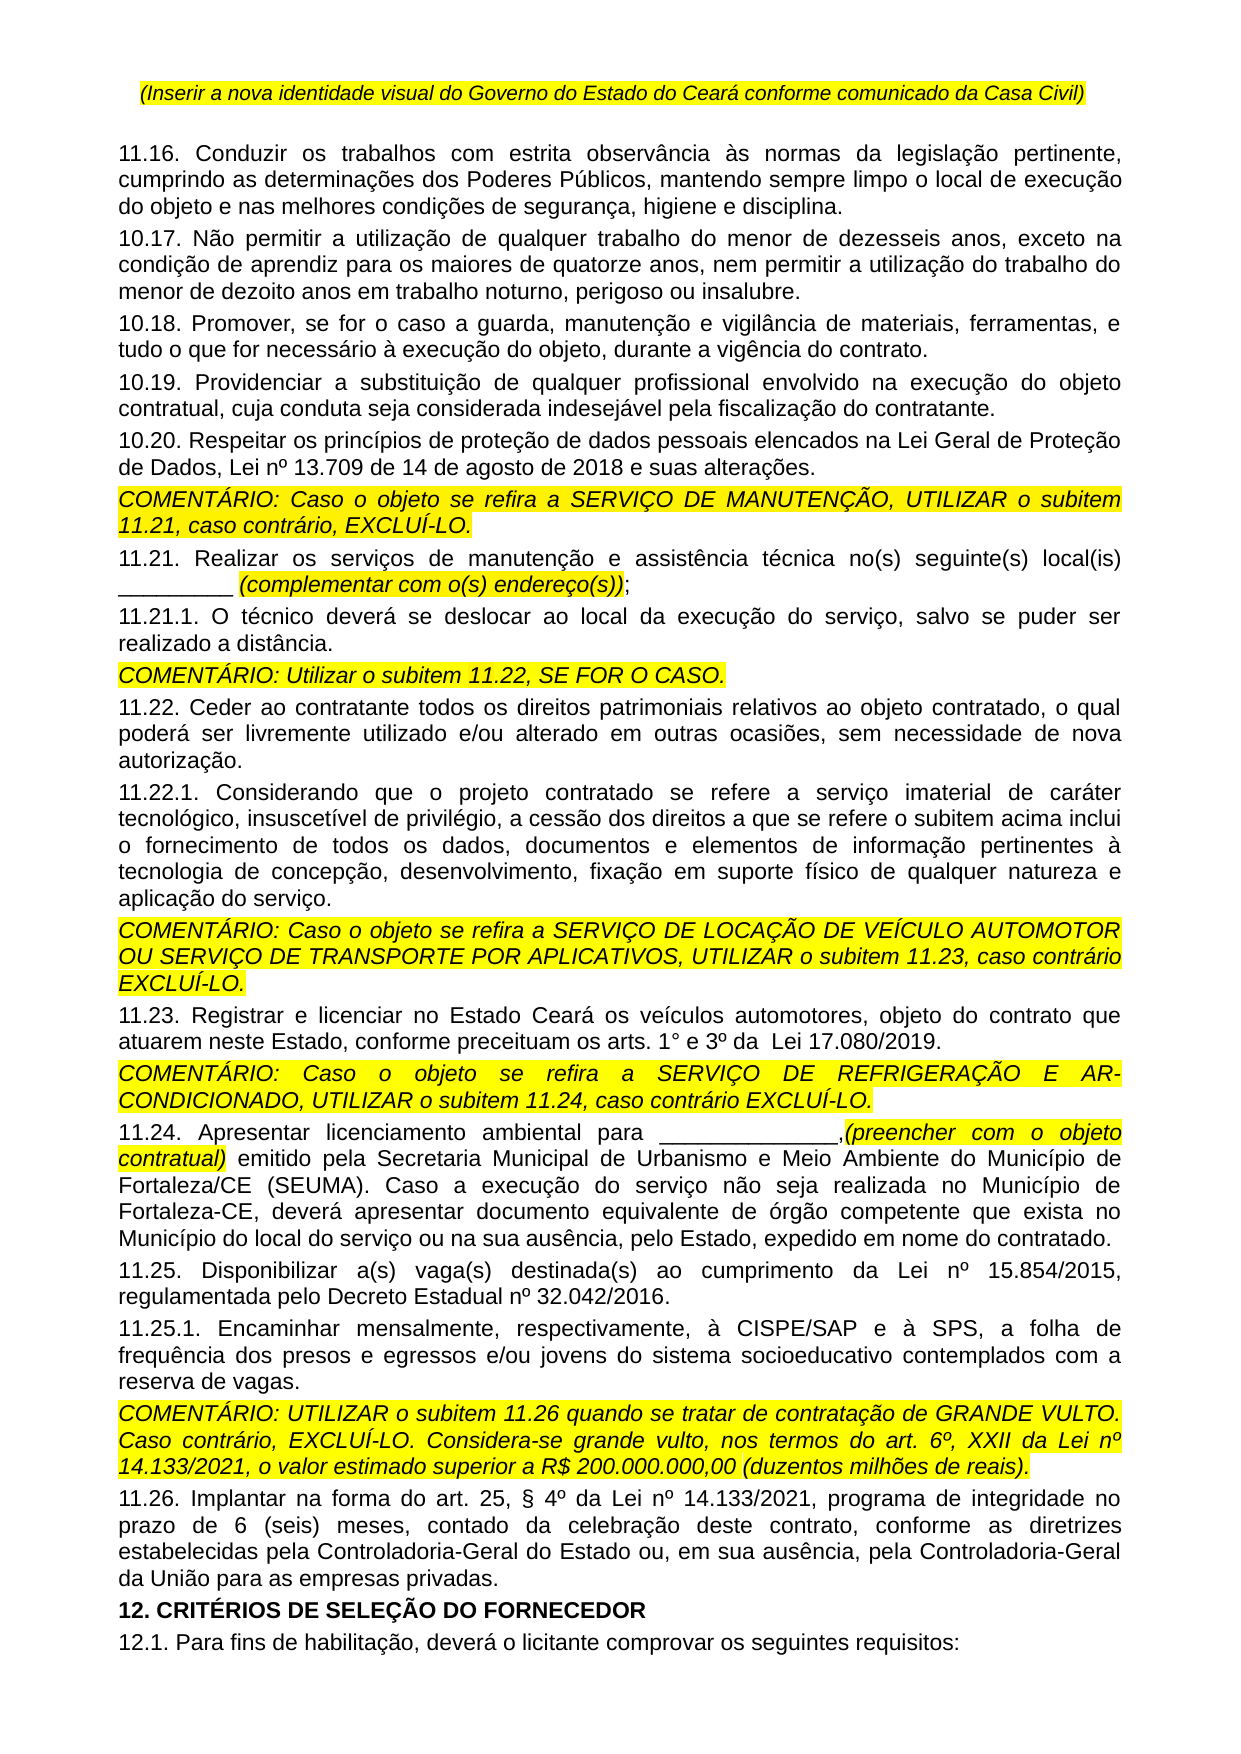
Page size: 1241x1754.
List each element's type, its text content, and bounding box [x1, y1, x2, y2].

text COMENTÁRIO: Caso o objeto se refira a SERVIÇO DE LOCAÇÃO DE VEÍCULO AUTOMOTOR OU SERVIÇO DE TRANSPORTE POR APLICATIVOS, UTILIZAR o subitem 11.23, caso contrário EXCLUÍ-LO. [118, 917, 1122, 996]
text 11.25. Disponibilizar a(s) vaga(s) destinada(s) ao cumprimento da Lei nº 15.854/2015, regulamentada pelo Decreto Estadual nº 32.042/2016. [118, 1257, 1122, 1309]
text 11.25.1. Encaminhar mensalmente, respectivamente, à CISPE/SAP e à SPS, a folha de frequência dos presos e egressos e/ou jovens do sistema socioeducativo contemplados com a reserva de vagas. [118, 1315, 1122, 1394]
text 11.22.1. Considerando que o projeto contratado se refere a serviço imaterial de caráter tecnológico, insuscetível de privilégio, a cessão dos direitos a que se refere o subitem acima inclui o fornecimento de todos os dados, documentos e elementos de informação pertinentes à tecnologia de concepção, desenvolvimento, fixação em suporte físico de qualquer natureza e aplicação do serviço. [118, 779, 1122, 911]
text 11.26. Implantar na forma do art. 25, § 4º da Lei nº 14.133/2021, programa de integridade no prazo de 6 (seis) meses, contado da celebração deste contrato, conforme as diretrizes estabelecidas pela Controladoria-Geral do Estado ou, em sua ausência, pela Controladoria-Geral da União para as empresas privadas. [118, 1485, 1122, 1591]
text 11.23. Registrar e licenciar no Estado Ceará os veículos automotores, objeto do contrato que atuarem neste Estado, conforme preceituam os arts. 1° e 3º da Lei 17.080/2019. [118, 1002, 1122, 1054]
text 12. CRITÉRIOS DE SELEÇÃO DO FORNECEDOR [118, 1597, 1122, 1623]
text COMENTÁRIO: Caso o objeto se refira a SERVIÇO DE REFRIGERAÇÃO E AR-CONDICIONADO, UTILIZAR o subitem 11.24, caso contrário EXCLUÍ-LO. [118, 1060, 1122, 1113]
text 11.21. Realizar os serviços de manutenção e assistência técnica no(s) seguinte(s) local(is) _________ (complementar com o(s) endereço(s)); [118, 544, 1122, 597]
text 11.16. Conduzir os trabalhos com estrita observância às normas da legislação pertinente, cumprindo as determinações dos Poderes Públicos, mantendo sempre limpo o local de execução do objeto e nas melhores condições de segurança, higiene e disciplina. [118, 140, 1122, 219]
text 10.19. Providenciar a substituição de qualquer profissional envolvido na execução do objeto contratual, cuja conduta seja considerada indesejável pela fiscalização do contratante. [118, 368, 1122, 421]
text 10.20. Respeitar os princípios de proteção de dados pessoais elencados na Lei Geral de Proteção de Dados, Lei nº 13.709 de 14 de agosto de 2018 e suas alterações. [118, 427, 1122, 480]
text 11.24. Apresentar licenciamento ambiental para ______________,(preencher com o objeto contratual) emitido pela Secretaria Municipal de Urbanismo e Meio Ambiente do Município de Fortaleza/CE (SEUMA). Caso a execução do serviço não seja realizada no Município de Fortaleza-CE, deverá apresentar documento equivalente de órgão competente que exista no Município do local do serviço ou na sua ausência, pelo Estado, expedido em nome do contratado. [118, 1119, 1122, 1251]
text COMENTÁRIO: Utilizar o subitem 11.22, SE FOR O CASO. [118, 662, 1122, 688]
text 12.1. Para fins de habilitação, deverá o licitante comprovar os seguintes requisitos: [118, 1629, 1122, 1655]
text 10.18. Promover, se for o caso a guarda, manutenção e vigilância de materiais, ferramentas, e tudo o que for necessário à execução do objeto, durante a vigência do contrato. [118, 310, 1122, 363]
text 10.17. Não permitir a utilização de qualquer trabalho do menor de dezesseis anos, exceto na condição de aprendiz para os maiores de quatorze anos, nem permitir a utilização do trabalho do menor de dezoito anos em trabalho noturno, perigoso ou insalubre. [118, 225, 1122, 304]
text COMENTÁRIO: Caso o objeto se refira a SERVIÇO DE MANUTENÇÃO, UTILIZAR o subitem 11.21, caso contrário, EXCLUÍ-LO. [118, 486, 1122, 538]
text 11.21.1. O técnico deverá se deslocar ao local da execução do serviço, salvo se puder ser realizado a distância. [118, 603, 1122, 656]
text COMENTÁRIO: UTILIZAR o subitem 11.26 quando se tratar de contratação de GRANDE VULTO. Caso contrário, EXCLUÍ-LO. Considera-se grande vulto, nos termos do art. 6º, XXII da Lei nº 14.133/2021, o valor estimado superior a R$ 200.000.000,00 (duzentos milhões de reais). [118, 1400, 1122, 1479]
text 11.22. Ceder ao contratante todos os direitos patrimoniais relativos ao objeto contratado, o qual poderá ser livremente utilizado e/ou alterado em outras ocasiões, sem necessidade de nova autorização. [118, 694, 1122, 773]
